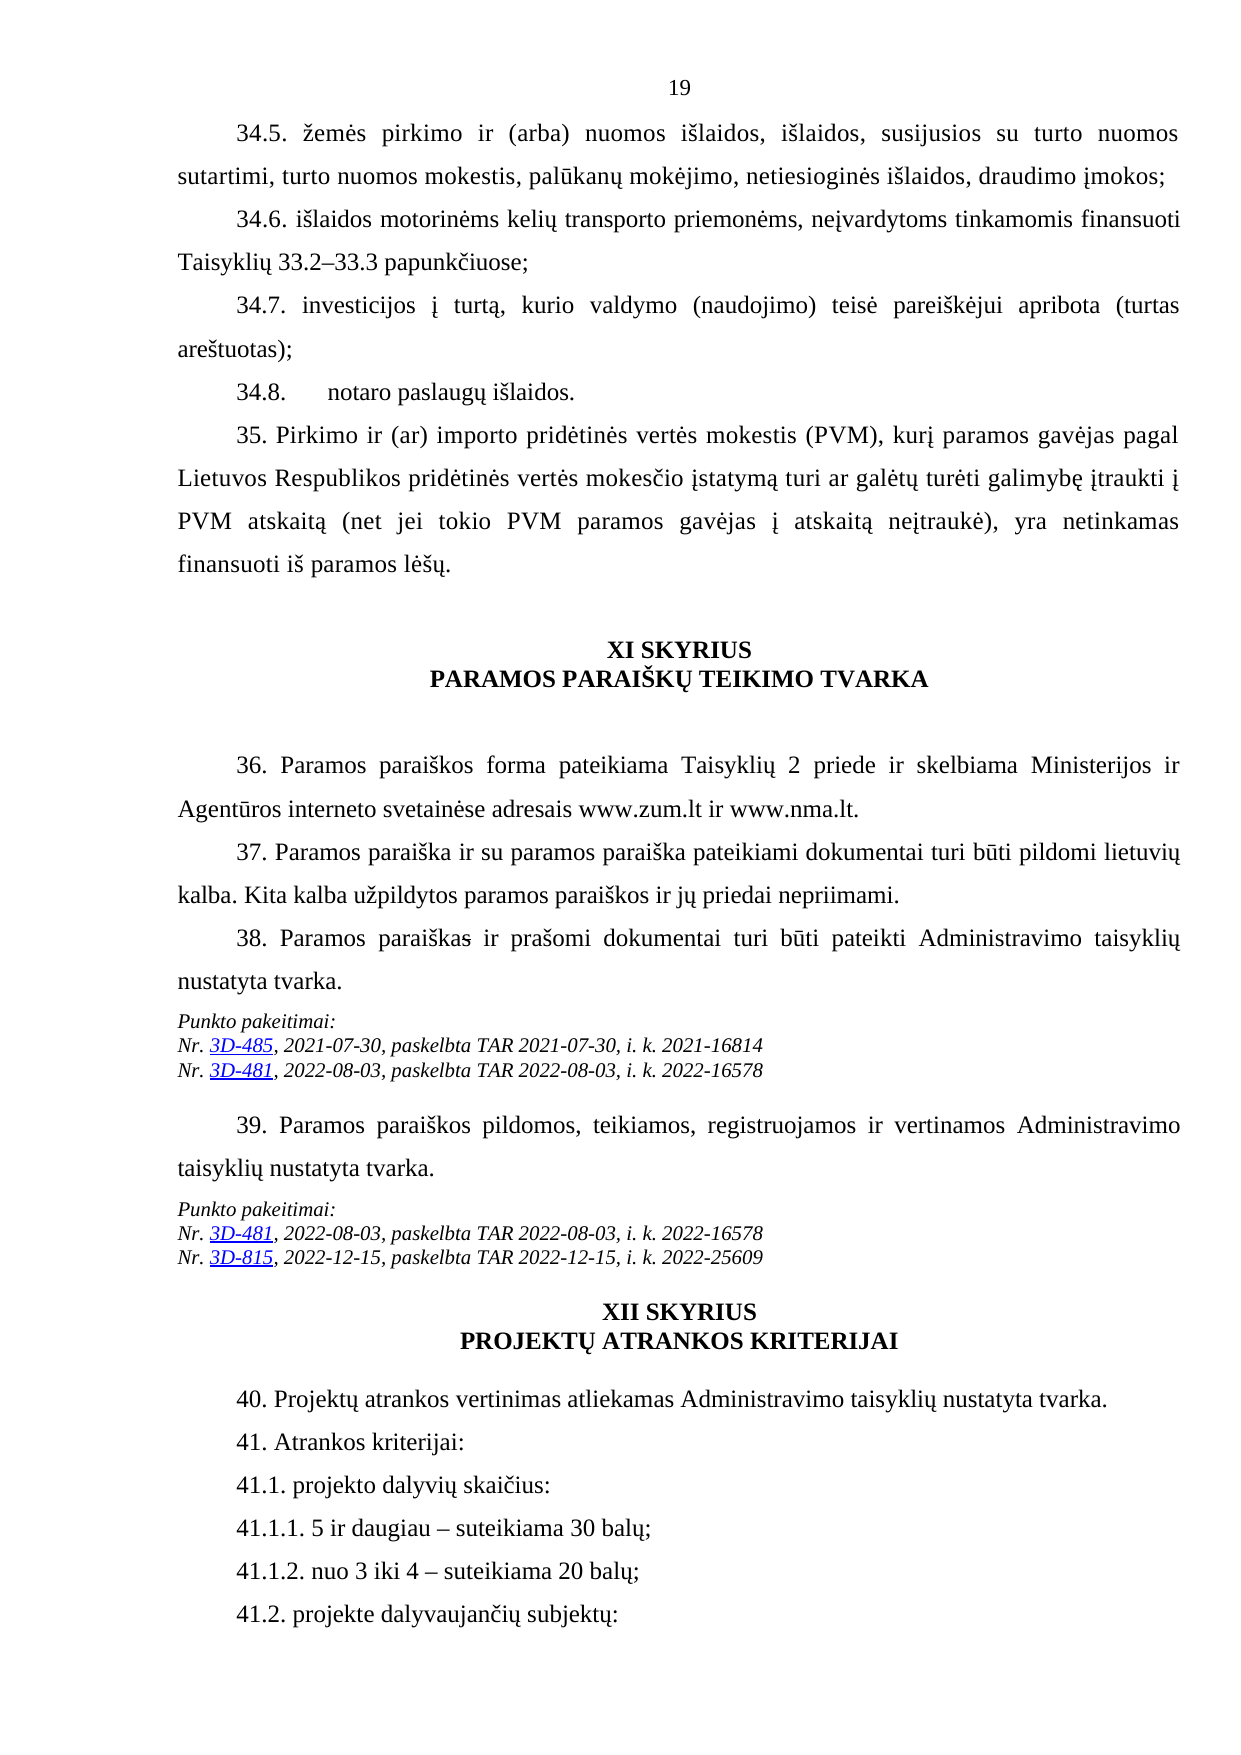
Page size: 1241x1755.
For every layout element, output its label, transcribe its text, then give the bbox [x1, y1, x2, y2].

text 38. Paramos paraiškas ir prašomi dokumentai turi būti pateikti Administravimo taisyklių nustatyta tvarka. [177, 923, 1181, 995]
text XII SKYRIUS [177, 1297, 1181, 1326]
text Nr. 3D-485, 2021-07-30, paskelbta TAR 2021-07-30, i. k. 2021-16814 [177, 1033, 1181, 1057]
text 41.2. projekte dalyvaujančių subjektų: [177, 1599, 1181, 1628]
text 34.5. žemės pirkimo ir (arba) nuomos išlaidos, išlaidos, susijusios su turto nuomos sutartimi, turto nuomos mokestis, palūkanų mokėjimo, netiesioginės išlaidos, draudimo įmokos; [177, 118, 1181, 190]
text 41.1.1. 5 ir daugiau – suteikiama 30 balų; [177, 1513, 1181, 1542]
text 35. Pirkimo ir (ar) importo pridėtinės vertės mokestis (PVM), kurį paramos gavėjas pagal Lietuvos Respublikos pridėtinės vertės mokesčio įstatymą turi ar galėtų turėti galimybę įtraukti į PVM atskaitą (net jei tokio PVM paramos gavėjas į atskaitą neįtraukė), yra netinkamas finansuoti iš paramos lėšų. [177, 420, 1181, 578]
text 40. Projektų atrankos vertinimas atliekamas Administravimo taisyklių nustatyta tvarka. [177, 1384, 1181, 1412]
text Nr. 3D-481, 2022-08-03, paskelbta TAR 2022-08-03, i. k. 2022-16578 [177, 1057, 1181, 1082]
text 41.1. projekto dalyvių skaičius: [177, 1470, 1181, 1499]
text PROJEKTŲ ATRANKOS KRITERIJAI [177, 1326, 1181, 1355]
text Nr. 3D-481, 2022-08-03, paskelbta TAR 2022-08-03, i. k. 2022-16578 [177, 1221, 1181, 1245]
text 37. Paramos paraiška ir su paramos paraiška pateikiami dokumentai turi būti pildomi lietuvių kalba. Kita kalba užpildytos paramos paraiškos ir jų priedai nepriimami. [177, 837, 1181, 909]
text 39. Paramos paraiškos pildomos, teikiamos, registruojamos ir vertinamos Administravimo taisyklių nustatyta tvarka. [177, 1110, 1181, 1182]
text PARAMOS PARAIŠKŲ TEIKIMO TVARKA [177, 664, 1181, 693]
text XI SKYRIUS [177, 636, 1181, 664]
text Punkto pakeitimai: [177, 1197, 1181, 1221]
text 34.7. investicijos į turtą, kurio valdymo (naudojimo) teisė pareiškėjui apribota (turtas areštuotas); [177, 291, 1181, 362]
text 36. Paramos paraiškos forma pateikiama Taisyklių 2 priede ir skelbiama Ministerijos ir Agentūros interneto svetainėse adresais www.zum.lt ir www.nma.lt. [177, 751, 1181, 822]
text Nr. 3D-815, 2022-12-15, paskelbta TAR 2022-12-15, i. k. 2022-25609 [177, 1245, 1181, 1269]
text 41. Atrankos kriterijai: [177, 1427, 1181, 1456]
text 34.6. išlaidos motorinėms kelių transporto priemonėms, neįvardytoms tinkamomis finansuoti Taisyklių 33.2–33.3 papunkčiuose; [177, 204, 1181, 276]
text 41.1.2. nuo 3 iki 4 – suteikiama 20 balų; [177, 1556, 1181, 1585]
text Punkto pakeitimai: [177, 1009, 1181, 1033]
text 34.8. notaro paslaugų išlaidos. [177, 377, 1181, 406]
